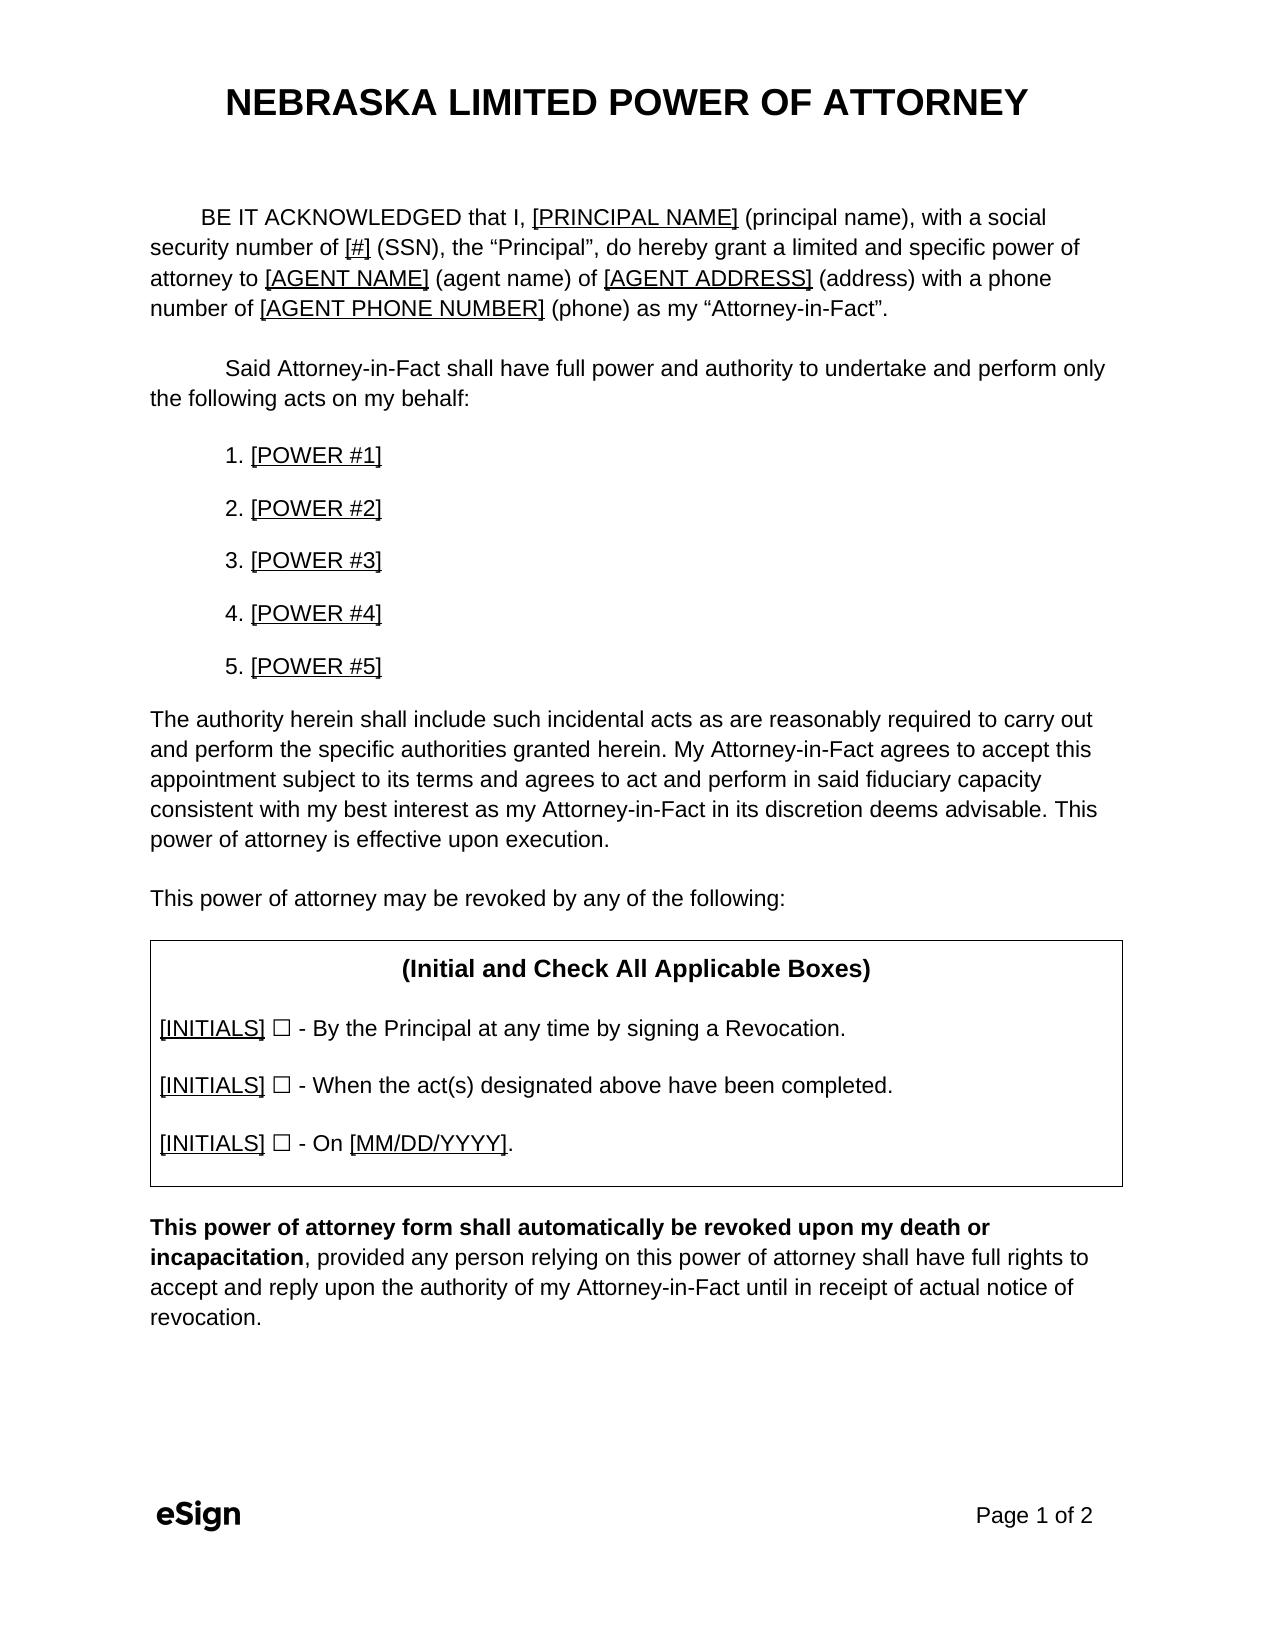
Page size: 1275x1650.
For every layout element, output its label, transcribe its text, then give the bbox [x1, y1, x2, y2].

text 5. [POWER #5] [225, 653, 1123, 679]
text The authority herein shall include such incidental acts as are reasonably required to carry out and perform the specific authorities granted herein. My Attorney-in-Fact agrees to accept this appointment subject to its terms and agrees to act and perform in said fiduciary capacity consistent with my best interest as my Attorney-in-Fact in its discretion deems advisable. This power of attorney is effective upon execution. [150, 706, 1123, 853]
text Said Attorney-in-Fact shall have full power and authority to undertake and perform only the following acts on my behalf: [150, 355, 1109, 412]
text 4. [POWER #4] [225, 600, 1123, 626]
text This power of attorney form shall automatically be revoked upon my death or incapacitation, provided any person relying on this power of attorney shall have full rights to accept and reply upon the authority of my Attorney-in-Fact until in receipt of actual notice of revocation. [150, 1214, 1123, 1331]
text 1. [POWER #1] [225, 442, 1123, 468]
text [INITIALS] ☐ - On [MM/DD/YYYY]. [151, 1113, 1122, 1158]
text BE IT ACKNOWLEDGED that I, [PRINCIPAL NAME] (principal name), with a social security number of [#] (SSN), the “Principal”, do hereby grant a limited and specific power of attorney to [AGENT NAME] (agent name) of [AGENT ADDRESS] (address) with a phone number of [AGENT PHONE NUMBER] (phone) as my “Attorney-in-Fact”. [150, 204, 1109, 321]
text (Initial and Check All Applicable Boxes) [151, 941, 1122, 983]
subtitle NEBRASKA LIMITED POWER OF ATTORNEY [150, 81, 1104, 124]
text [INITIALS] ☐ - When the act(s) designated above have been completed. [151, 1056, 1122, 1100]
text [INITIALS] ☐ - By the Principal at any time by signing a Revocation. [151, 998, 1122, 1043]
text 3. [POWER #3] [225, 547, 1123, 574]
text 2. [POWER #2] [225, 495, 1123, 521]
text This power of attorney may be revoked by any of the following: [150, 885, 1123, 912]
